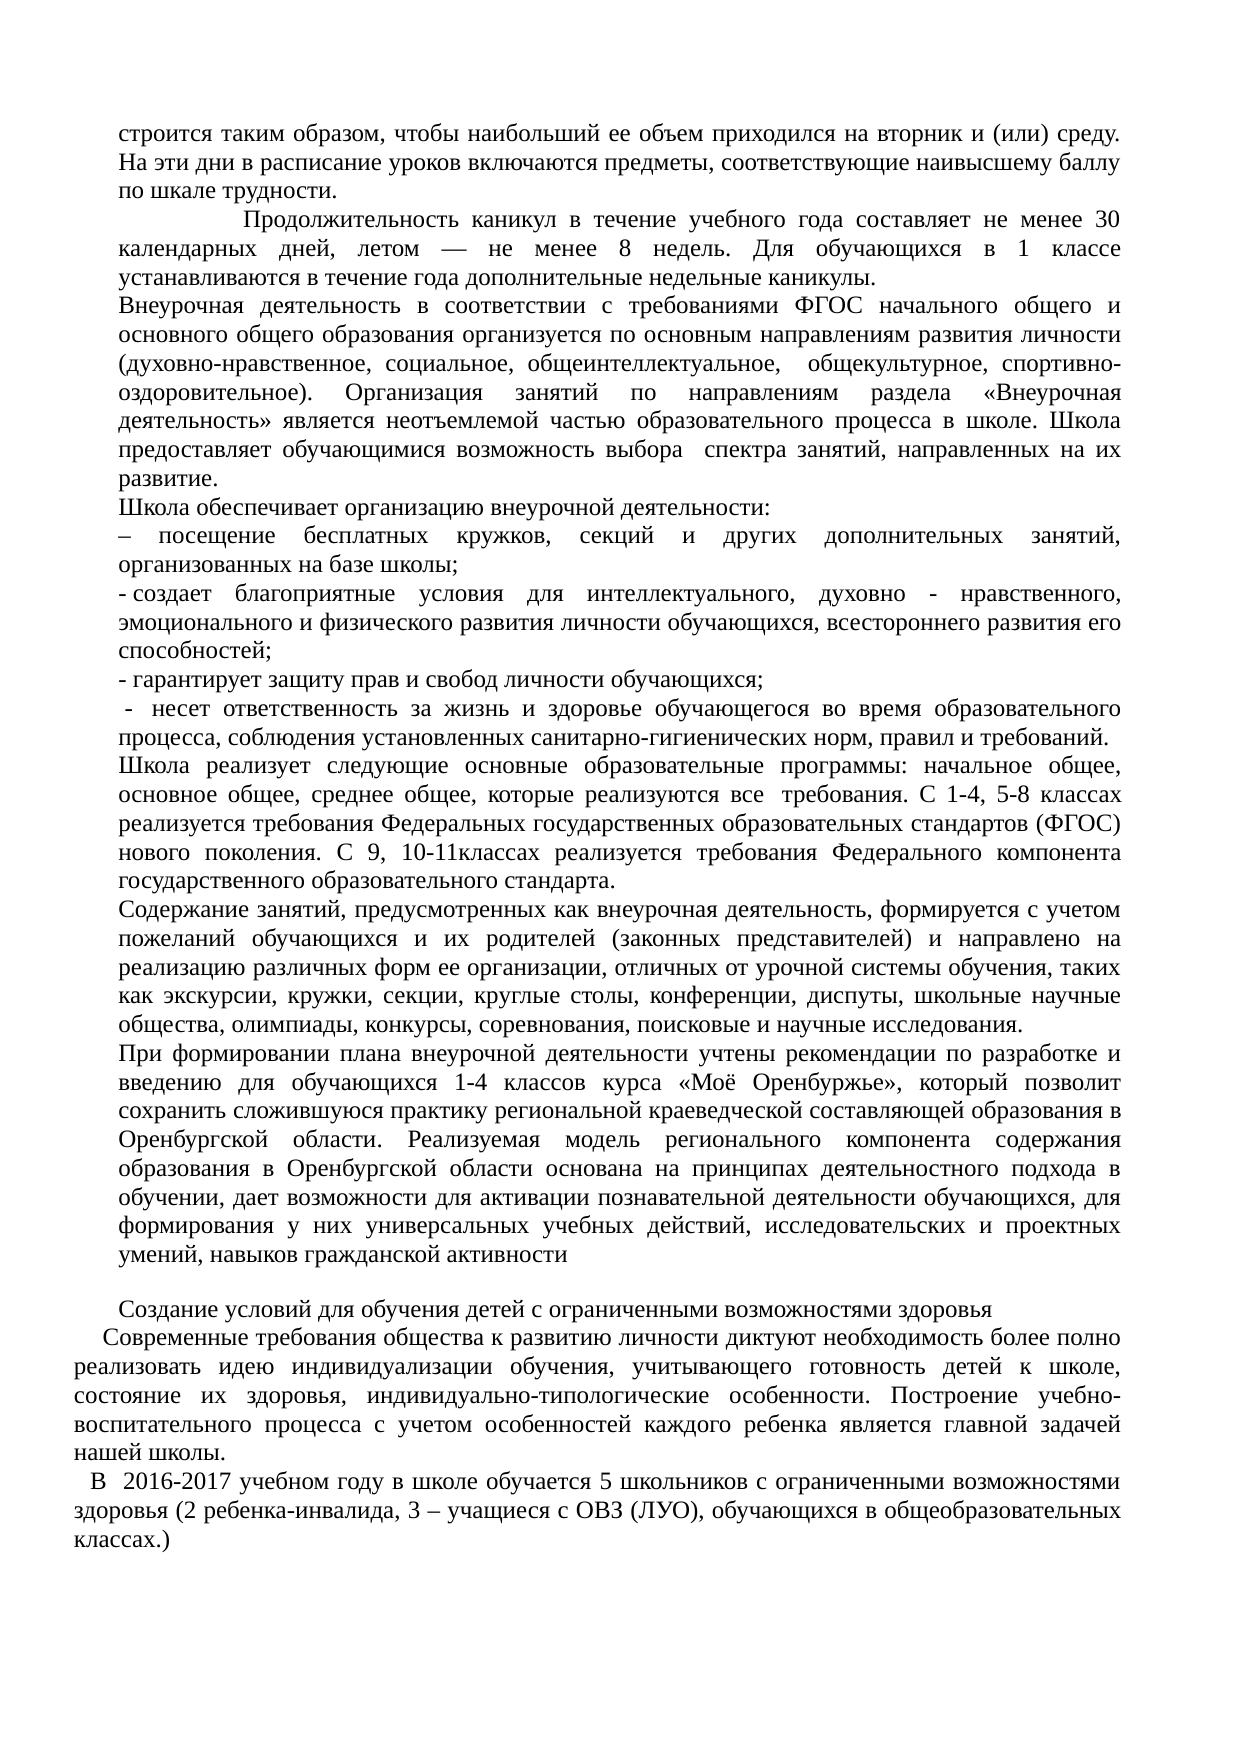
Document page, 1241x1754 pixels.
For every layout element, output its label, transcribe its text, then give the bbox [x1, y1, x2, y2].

text При формировании плана внеурочной деятельности учтены рекомендации по разработке и введению для обучающихся 1-4 классов курса «Моё Оренбуржье», который позволит сохранить сложившуюся практику региональной краеведческой составляющей образования в Оренбургской области. Реализуемая модель регионального компонента содержания образования в Оренбургской области основана на принципах деятельностного подхода в обучении, дает возможности для активации познавательной деятельности обучающихся, для формирования у них универсальных учебных действий, исследовательских и проектных умений, навыков гражданской активности [118, 1038, 1122, 1268]
text - создает благоприятные условия для интеллектуального, духовно - нравственного, эмоционального и физического развития личности обучающихся, всестороннего развития его способностей; [118, 578, 1122, 664]
text Создание условий для обучения детей с ограниченными возможностями здоровья [118, 1294, 1119, 1322]
text - гарантирует защиту прав и свобод личности обучающихся; [118, 664, 1122, 693]
text Школа обеспечивает организацию внеурочной деятельности: [118, 492, 1122, 521]
text Продолжительность каникул в течение учебного года составляет не менее 30 календарных дней, летом — не менее 8 недель. Для обучающихся в 1 классе устанавливаются в течение года дополнительные недельные каникулы. [118, 204, 1122, 291]
text - несет ответственность за жизнь и здоровье обучающегося во время образовательного процесса, соблюдения установленных санитарно-гигиенических норм, правил и требований. [118, 693, 1122, 751]
text Содержание занятий, предусмотренных как внеурочная деятельность, формируется с учетом пожеланий обучающихся и их родителей (законных представителей) и направлено на реализацию различных форм ее организации, отличных от урочной системы обучения, таких как экскурсии, кружки, секции, круглые столы, конференции, диспуты, школьные научные общества, олимпиады, конкурсы, соревнования, поисковые и научные исследования. [118, 894, 1122, 1038]
text Школа реализует следующие основные образовательные программы: начальное общее, основное общее, среднее общее, которые реализуются все требования. С 1-4, 5-8 классах реализуется требования Федеральных государственных образовательных стандартов (ФГОС) нового поколения. С 9, 10-11классах реализуется требования Федерального компонента государственного образовательного стандарта. [118, 751, 1122, 894]
text Современные требования общества к развитию личности диктуют необходимость более полно реализовать идею индивидуализации обучения, учитывающего готовность детей к школе, состояние их здоровья, индивидуально-типологические особенности. Построение учебно-воспитательного процесса с учетом особенностей каждого ребенка является главной задачей нашей школы. [74, 1322, 1122, 1466]
text В 2016-2017 учебном году в школе обучается 5 школьников с ограниченными возможностями здоровья (2 ребенка-инвалида, 3 – учащиеся с ОВЗ (ЛУО), обучающихся в общеобразовательных классах.) [74, 1466, 1122, 1552]
text Внеурочная деятельность в соответствии с требованиями ФГОС начального общего и основного общего образования организуется по основным направлениям развития личности (духовно-нравственное, социальное, общеинтеллектуальное, общекультурное, спортивно-оздоровительное). Организация занятий по направлениям раздела «Внеурочная деятельность» является неотъемлемой частью образовательного процесса в школе. Школа предоставляет обучающимися возможность выбора спектра занятий, направленных на их развитие. [118, 291, 1122, 492]
text строится таким образом, чтобы наибольший ее объем приходился на вторник и (или) среду. На эти дни в расписание уроков включаются предметы, соответствующие наивысшему баллу по шкале трудности. [118, 118, 1122, 204]
text – посещение бесплатных кружков, секций и других дополнительных занятий, организованных на базе школы; [118, 521, 1122, 578]
